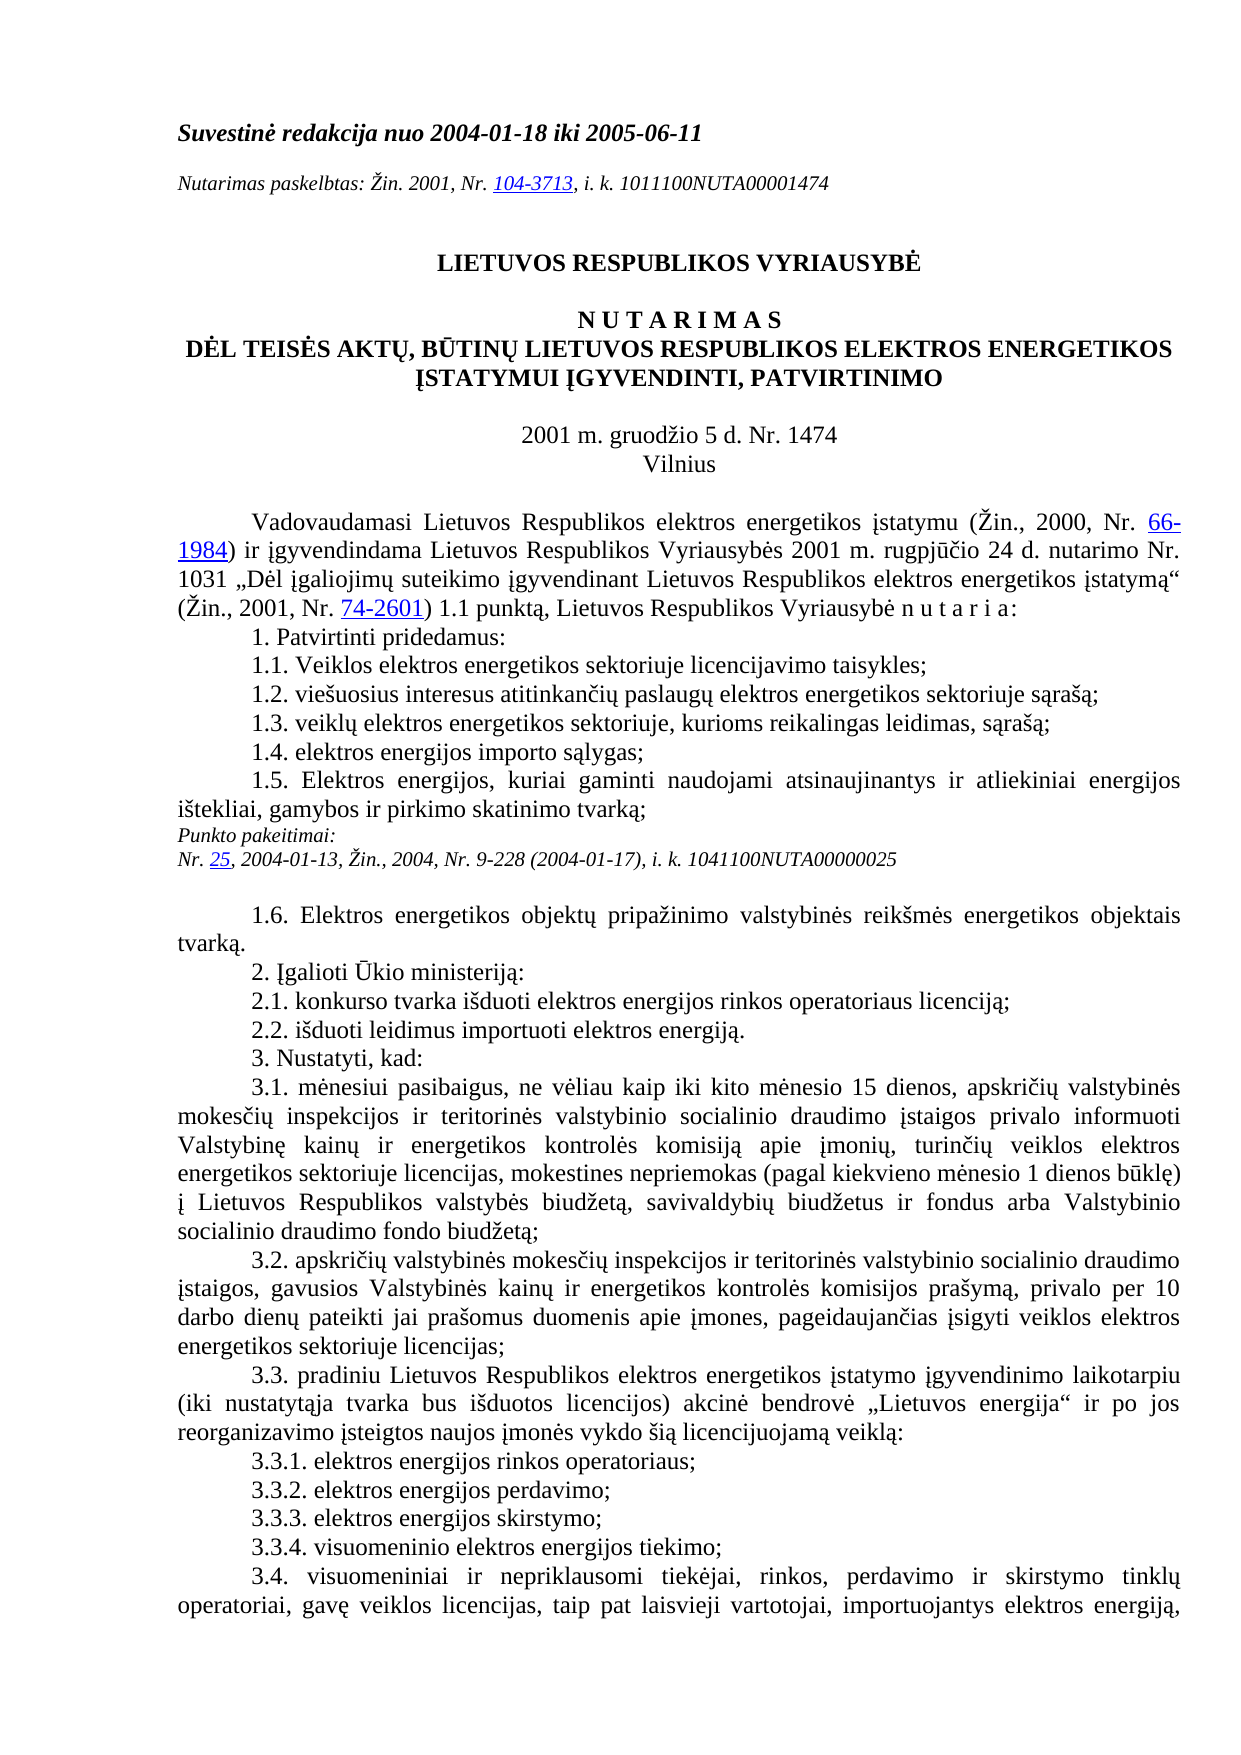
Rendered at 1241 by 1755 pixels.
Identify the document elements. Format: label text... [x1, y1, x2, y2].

text 3.2. apskričių valstybinės mokesčių inspekcijos ir teritorinės valstybinio socialinio draudimo įstaigos, gavusios Valstybinės kainų ir energetikos kontrolės komisijos prašymą, privalo per 10 darbo dienų pateikti jai prašomus duomenis apie įmones, pageidaujančias įsigyti veiklos elektros energetikos sektoriuje licencijas; [177, 1245, 1181, 1360]
text 1.6. Elektros energetikos objektų pripažinimo valstybinės reikšmės energetikos objektais tvarką. [177, 900, 1181, 957]
text 1.5. Elektros energijos, kuriai gaminti naudojami atsinaujinantys ir atliekiniai energijos ištekliai, gamybos ir pirkimo skatinimo tvarką; [177, 765, 1181, 823]
text 3. Nustatyti, kad: [177, 1043, 1181, 1072]
text 3.3.3. elektros energijos skirstymo; [177, 1503, 1181, 1532]
text DĖL TEISĖS AKTŲ, BŪTINŲ LIETUVOS RESPUBLIKOS ELEKTROS ENERGETIKOS ĮSTATYMUI ĮGYVENDINTI, PATVIRTINIMO [177, 334, 1181, 392]
text LIETUVOS RESPUBLIKOS VYRIAUSYBĖ [177, 248, 1181, 277]
text 1.3. veiklų elektros energetikos sektoriuje, kurioms reikalingas leidimas, sąrašą; [177, 708, 1181, 737]
text N U T A R I M A S [177, 305, 1181, 334]
text Nr. 25, 2004-01-13, Žin., 2004, Nr. 9-228 (2004-01-17), i. k. 1041100NUTA00000025 [177, 847, 1181, 871]
text Punkto pakeitimai: [177, 823, 1181, 847]
text 3.3.1. elektros energijos rinkos operatoriaus; [177, 1446, 1181, 1475]
text 1.4. elektros energijos importo sąlygas; [177, 737, 1181, 765]
text 3.1. mėnesiui pasibaigus, ne vėliau kaip iki kito mėnesio 15 dienos, apskričių valstybinės mokesčių inspekcijos ir teritorinės valstybinio socialinio draudimo įstaigos privalo informuoti Valstybinę kainų ir energetikos kontrolės komisiją apie įmonių, turinčių veiklos elektros energetikos sektoriuje licencijas, mokestines nepriemokas (pagal kiekvieno mėnesio 1 dienos būklę) į Lietuvos Respublikos valstybės biudžetą, savivaldybių biudžetus ir fondus arba Valstybinio socialinio draudimo fondo biudžetą; [177, 1072, 1181, 1245]
text 2.2. išduoti leidimus importuoti elektros energiją. [177, 1015, 1181, 1043]
text 2. Įgalioti Ūkio ministeriją: [177, 957, 1181, 986]
text Suvestinė redakcija nuo 2004-01-18 iki 2005-06-11 [177, 118, 1181, 147]
text Nutarimas paskelbtas: Žin. 2001, Nr. 104-3713, i. k. 1011100NUTA00001474 [177, 171, 1181, 195]
text 1.2. viešuosius interesus atitinkančių paslaugų elektros energetikos sektoriuje sąrašą; [177, 679, 1181, 708]
text 1. Patvirtinti pridedamus: [177, 622, 1181, 650]
text 3.4. visuomeniniai ir nepriklausomi tiekėjai, rinkos, perdavimo ir skirstymo tinklų operatoriai, gavę veiklos licencijas, taip pat laisvieji vartotojai, importuojantys elektros energiją, [177, 1561, 1181, 1618]
text 1.1. Veiklos elektros energetikos sektoriuje licencijavimo taisykles; [177, 650, 1181, 679]
text 3.3.2. elektros energijos perdavimo; [177, 1475, 1181, 1503]
text 3.3.4. visuomeninio elektros energijos tiekimo; [177, 1532, 1181, 1561]
text 3.3. pradiniu Lietuvos Respublikos elektros energetikos įstatymo įgyvendinimo laikotarpiu (iki nustatytąja tvarka bus išduotos licencijos) akcinė bendrovė „Lietuvos energija“ ir po jos reorganizavimo įsteigtos naujos įmonės vykdo šią licencijuojamą veiklą: [177, 1360, 1181, 1446]
text 2001 m. gruodžio 5 d. Nr. 1474 [177, 420, 1181, 449]
text Vilnius [177, 449, 1181, 478]
text 2.1. konkurso tvarka išduoti elektros energijos rinkos operatoriaus licenciją; [177, 986, 1181, 1015]
text Vadovaudamasi Lietuvos Respublikos elektros energetikos įstatymu (Žin., 2000, Nr. 66-1984) ir įgyvendindama Lietuvos Respublikos Vyriausybės 2001 m. rugpjūčio 24 d. nutarimo Nr. 1031 „Dėl įgaliojimų suteikimo įgyvendinant Lietuvos Respublikos elektros energetikos įstatymą“ (Žin., 2001, Nr. 74-2601) 1.1 punktą, Lietuvos Respublikos Vyriausybė nutaria: [177, 507, 1181, 622]
